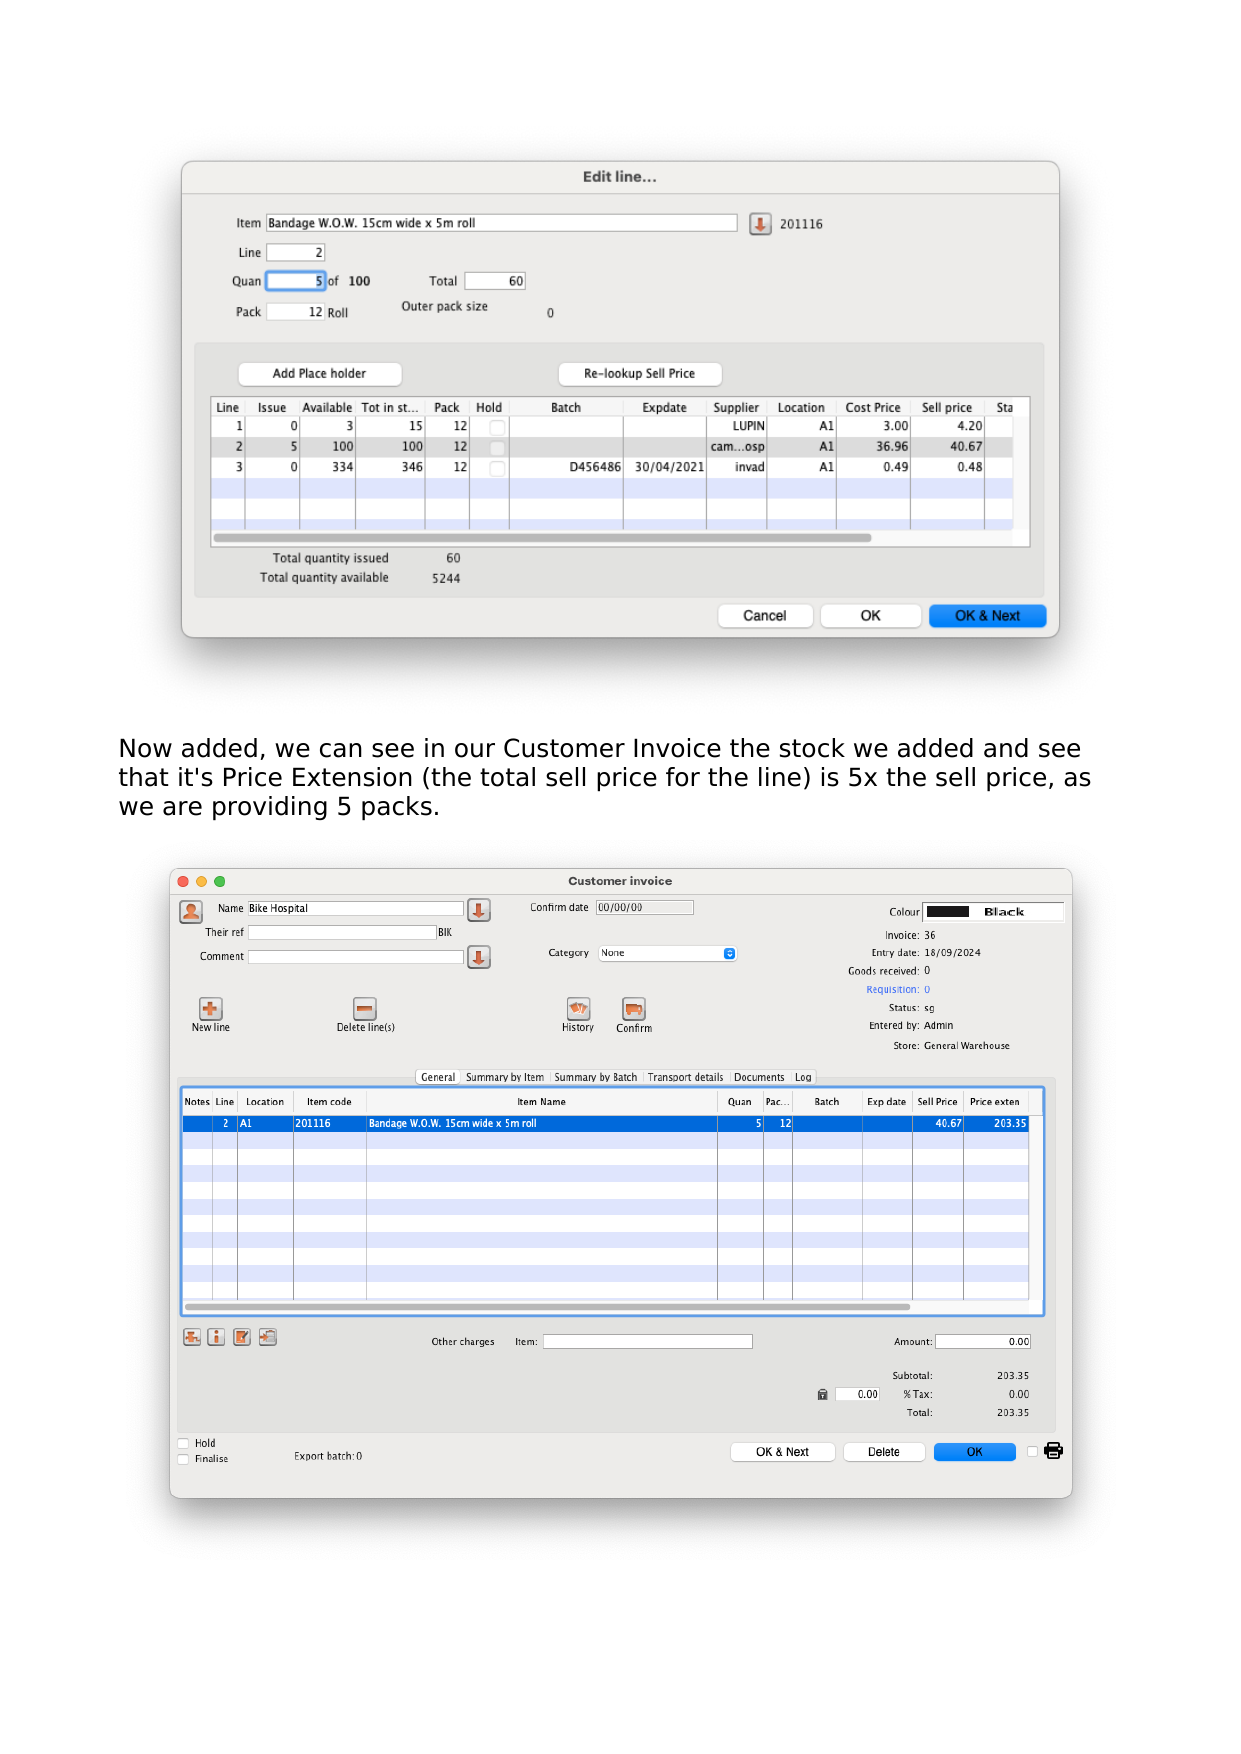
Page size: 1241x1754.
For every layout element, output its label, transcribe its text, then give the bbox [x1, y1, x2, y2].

picture [118, 833, 1123, 1566]
text Now added, we can see in our Customer Invoice the stock we added and see that it's Price Extension (the total sell price for the line) is 5x the sell price, as we are providing 5 packs. [118, 734, 1122, 821]
picture [118, 118, 1123, 722]
